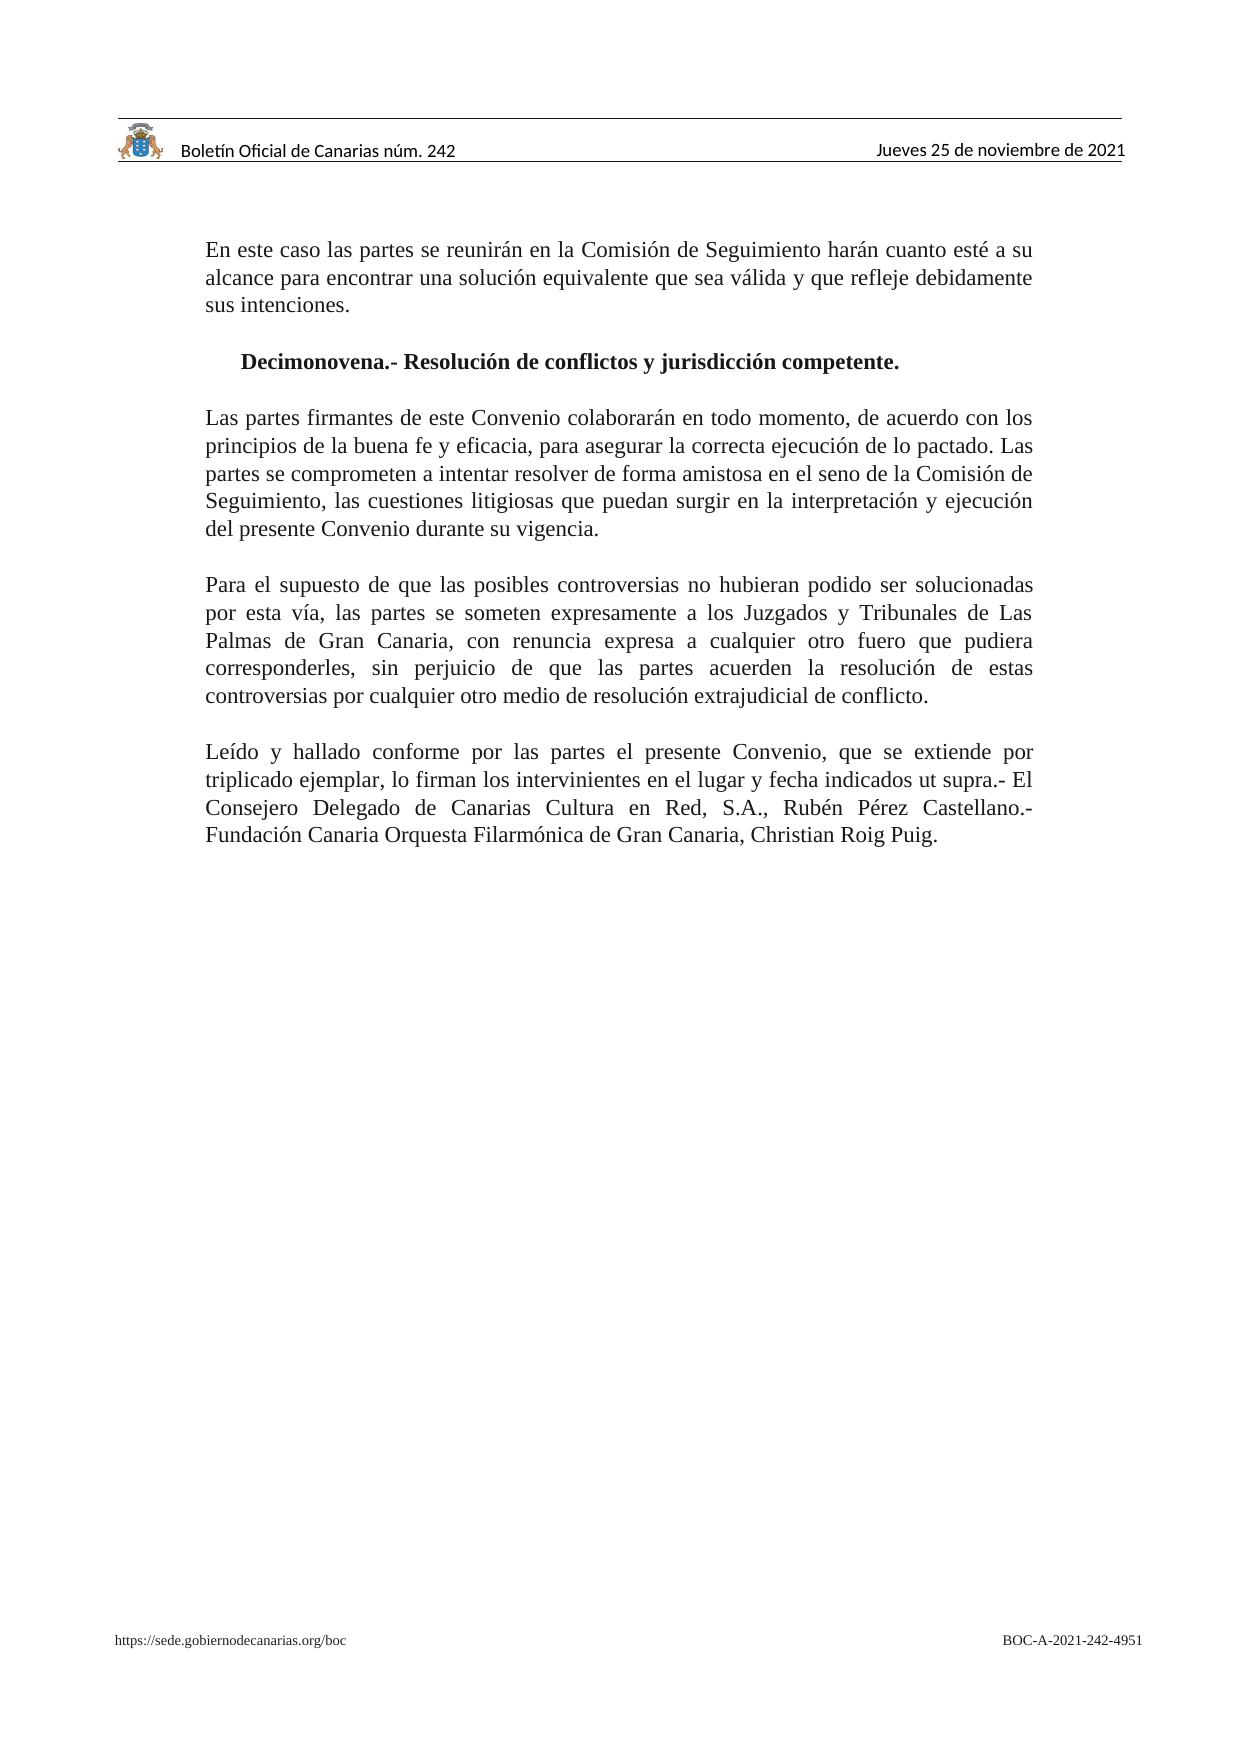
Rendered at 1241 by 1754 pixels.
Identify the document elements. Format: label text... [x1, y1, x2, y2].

text En este caso las partes se reunirán en la Comisión de Seguimiento harán cuanto esté a su alcance para encontrar una solución equivalente que sea válida y que refleje debidamente sus intenciones. [205, 236, 1034, 318]
text Para el supuesto de que las posibles controversias no hubieran podido ser solucionadas por esta vía, las partes se someten expresamente a los Juzgados y Tribunales de Las Palmas de Gran Canaria, con renuncia expresa a cualquier otro fuero que pudiera corresponderles, sin perjuicio de que las partes acuerden la resolución de estas controversias por cualquier otro medio de resolución extrajudicial de conflicto. [205, 571, 1034, 708]
text Leído y hallado conforme por las partes el presente Convenio, que se extiende por triplicado ejemplar, lo firman los intervinientes en el lugar y fecha indicados ut supra.- El Consejero Delegado de Canarias Cultura en Red, S.A., Rubén Pérez Castellano.- Fundación Canaria Orquesta Filarmónica de Gran Canaria, Christian Roig Puig. [205, 738, 1034, 848]
text Las partes firmantes de este Convenio colaborarán en todo momento, de acuerdo con los principios de la buena fe y eficacia, para asegurar la correcta ejecución de lo pactado. Las partes se comprometen a intentar resolver de forma amistosa en el seno de la Comisión de Seguimiento, las cuestiones litigiosas que puedan surgir en la interpretación y ejecución del presente Convenio durante su vigencia. [205, 404, 1034, 541]
text Decimonovena.- Resolución de conflictos y jurisdicción competente. [241, 348, 1034, 374]
